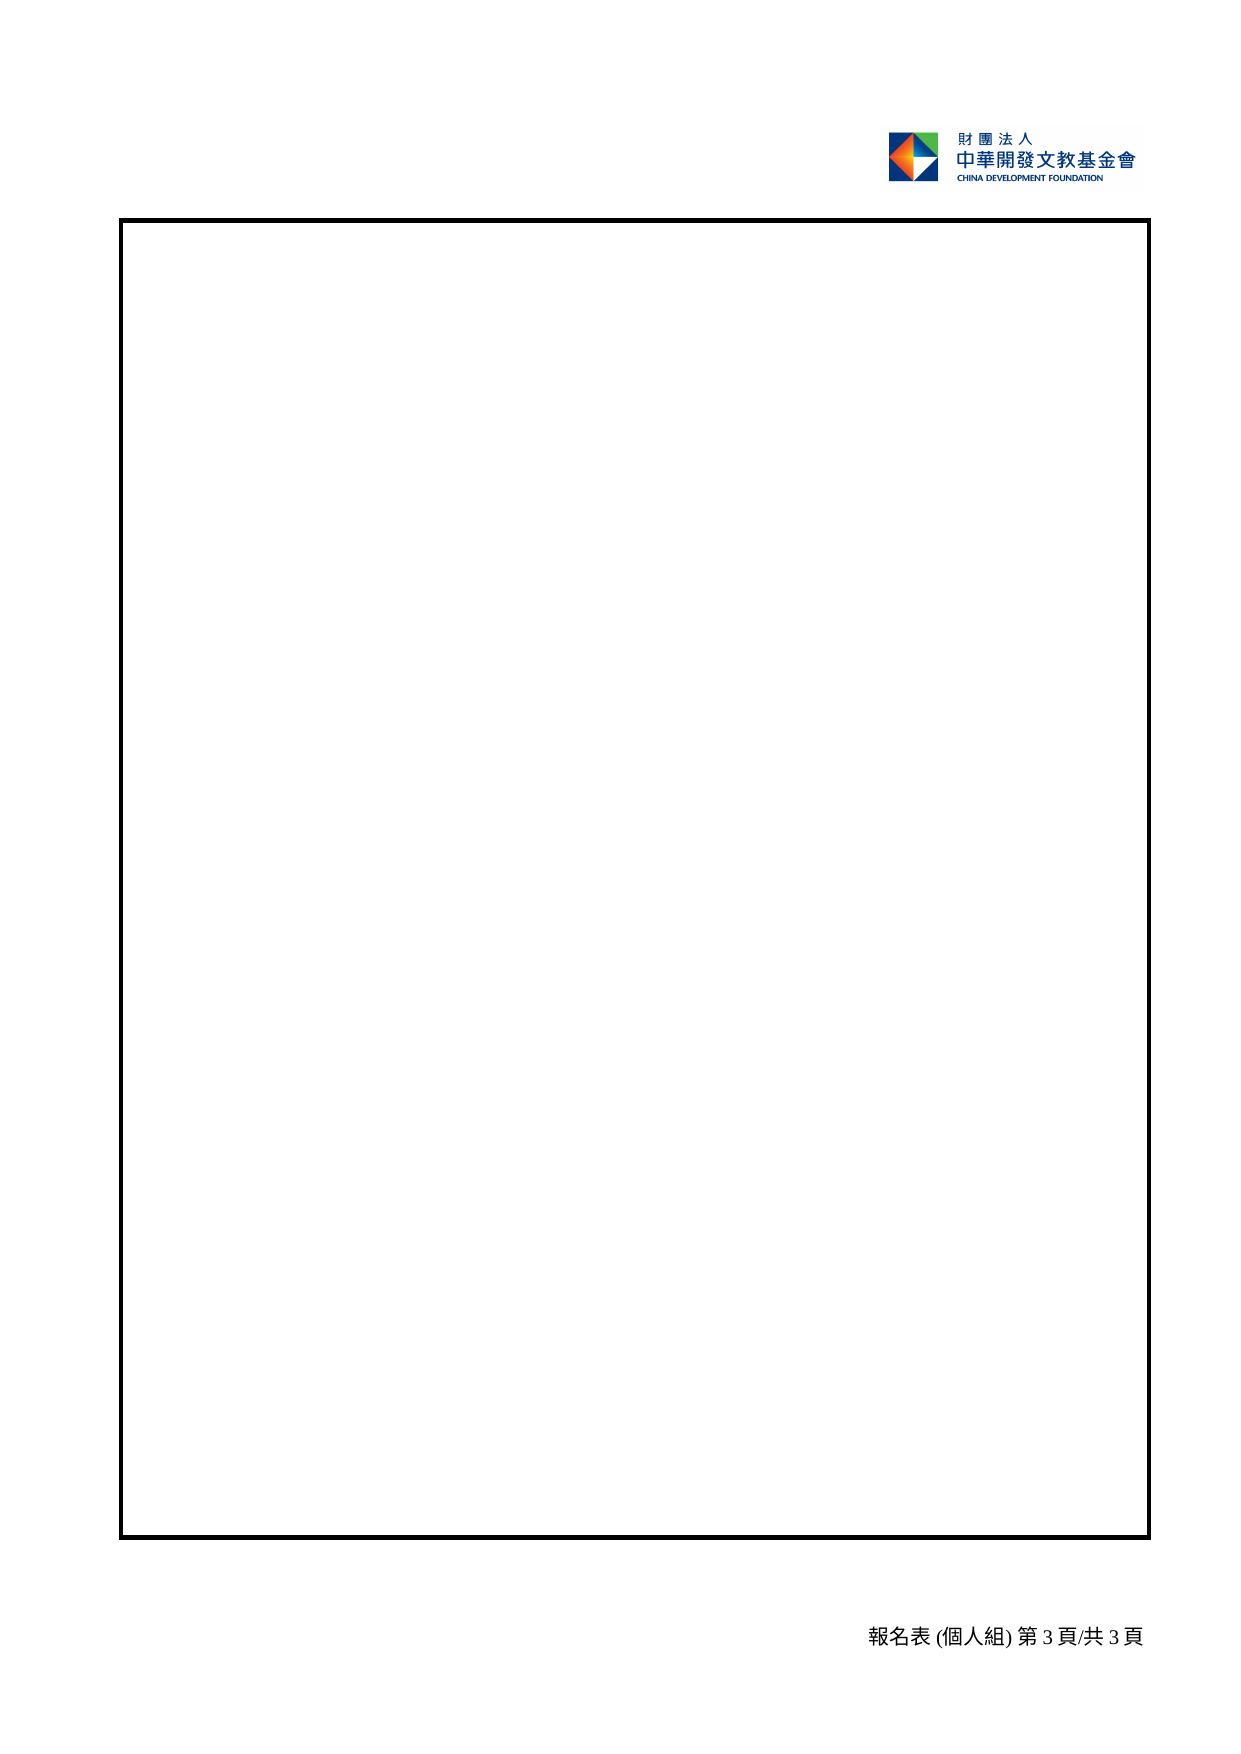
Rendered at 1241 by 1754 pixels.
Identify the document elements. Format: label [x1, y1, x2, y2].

table_cell [123, 223, 1147, 1535]
